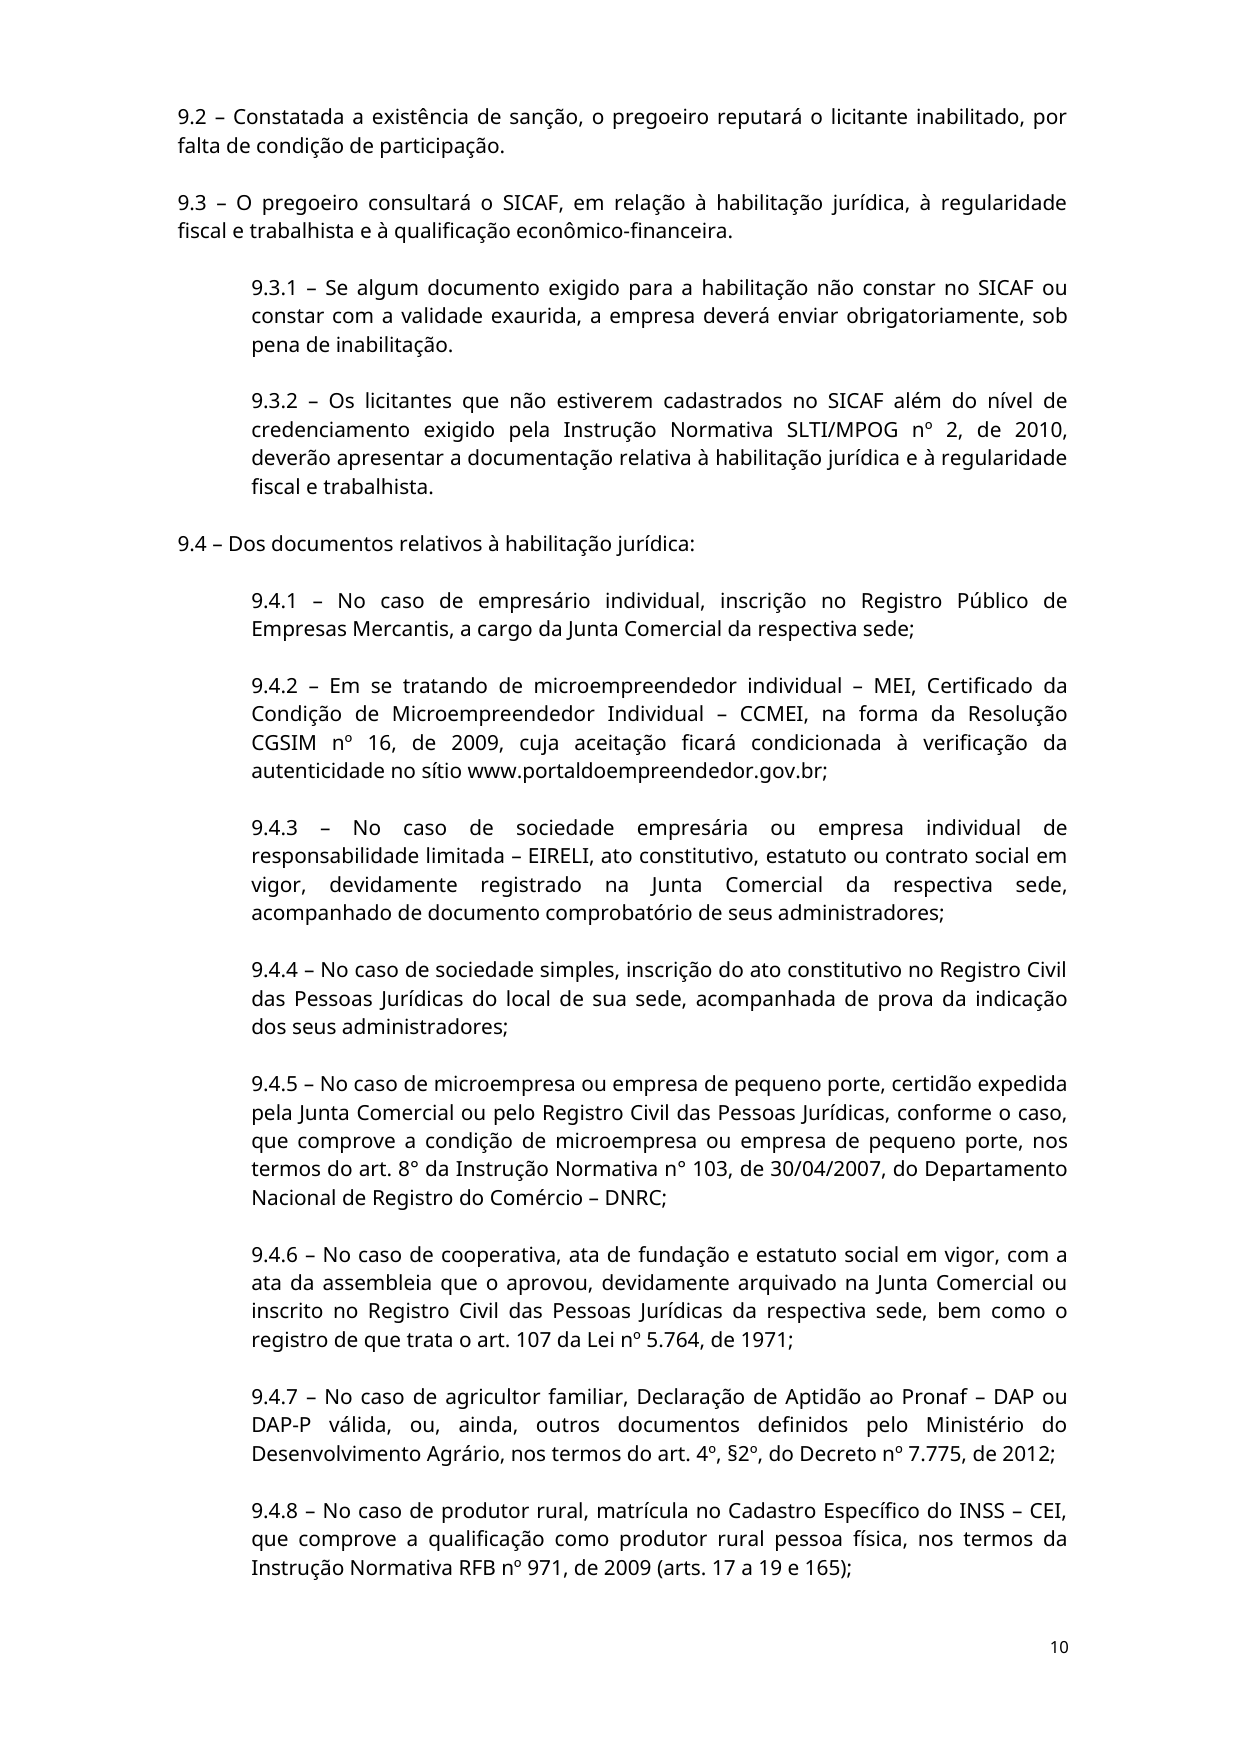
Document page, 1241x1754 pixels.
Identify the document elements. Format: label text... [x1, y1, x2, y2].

text 9.3 – O pregoeiro consultará o SICAF, em relação à habilitação jurídica, à regularidade fiscal e trabalhista e à qualificação econômico-financeira. [177, 188, 1069, 244]
list 9.3.2 – Os licitantes que não estiverem cadastrados no SICAF além do nível de credenciamento exigido pela Instrução Normativa SLTI/MPOG nº 2, de 2010, deverão apresentar a documentação relativa à habilitação jurídica e à regularidade fiscal e trabalhista. [251, 387, 1069, 500]
list 9.4.7 – No caso de agricultor familiar, Declaração de Aptidão ao Pronaf – DAP ou DAP-P válida, ou, ainda, outros documentos definidos pelo Ministério do Desenvolvimento Agrário, nos termos do art. 4º, §2º, do Decreto nº 7.775, de 2012; [251, 1382, 1069, 1467]
list 9.4.8 – No caso de produtor rural, matrícula no Cadastro Específico do INSS – CEI, que comprove a qualificação como produtor rural pessoa física, nos termos da Instrução Normativa RFB nº 971, de 2009 (arts. 17 a 19 e 165); [251, 1496, 1069, 1581]
list 9.4.1 – No caso de empresário individual, inscrição no Registro Público de Empresas Mercantis, a cargo da Junta Comercial da respectiva sede; [251, 586, 1069, 643]
list 9.4.2 – Em se tratando de microempreendedor individual – MEI, Certificado da Condição de Microempreendedor Individual – CCMEI, na forma da Resolução CGSIM nº 16, de 2009, cuja aceitação ficará condicionada à verificação da autenticidade no sítio www.portaldoempreendedor.gov.br; [251, 671, 1069, 785]
list 9.4.4 – No caso de sociedade simples, inscrição do ato constitutivo no Registro Civil das Pessoas Jurídicas do local de sua sede, acompanhada de prova da indicação dos seus administradores; [251, 955, 1069, 1041]
list 9.4.3 – No caso de sociedade empresária ou empresa individual de responsabilidade limitada – EIRELI, ato constitutivo, estatuto ou contrato social em vigor, devidamente registrado na Junta Comercial da respectiva sede, acompanhado de documento comprobatório de seus administradores; [251, 813, 1069, 927]
list 9.4.5 – No caso de microempresa ou empresa de pequeno porte, certidão expedida pela Junta Comercial ou pelo Registro Civil das Pessoas Jurídicas, conforme o caso, que comprove a condição de microempresa ou empresa de pequeno porte, nos termos do art. 8° da Instrução Normativa n° 103, de 30/04/2007, do Departamento Nacional de Registro do Comércio – DNRC; [251, 1069, 1069, 1211]
text 9.4 – Dos documentos relativos à habilitação jurídica: [177, 529, 1069, 557]
text 9.3.1 – Se algum documento exigido para a habilitação não constar no SICAF ou constar com a validade exaurida, a empresa deverá enviar obrigatoriamente, sob pena de inabilitação. [251, 273, 1069, 358]
list 9.2 – Constatada a existência de sanção, o pregoeiro reputará o licitante inabilitado, por falta de condição de participação. [177, 102, 1069, 159]
list 9.4.6 – No caso de cooperativa, ata de fundação e estatuto social em vigor, com a ata da assembleia que o aprovou, devidamente arquivado na Junta Comercial ou inscrito no Registro Civil das Pessoas Jurídicas da respectiva sede, bem como o registro de que trata o art. 107 da Lei nº 5.764, de 1971; [251, 1240, 1069, 1353]
